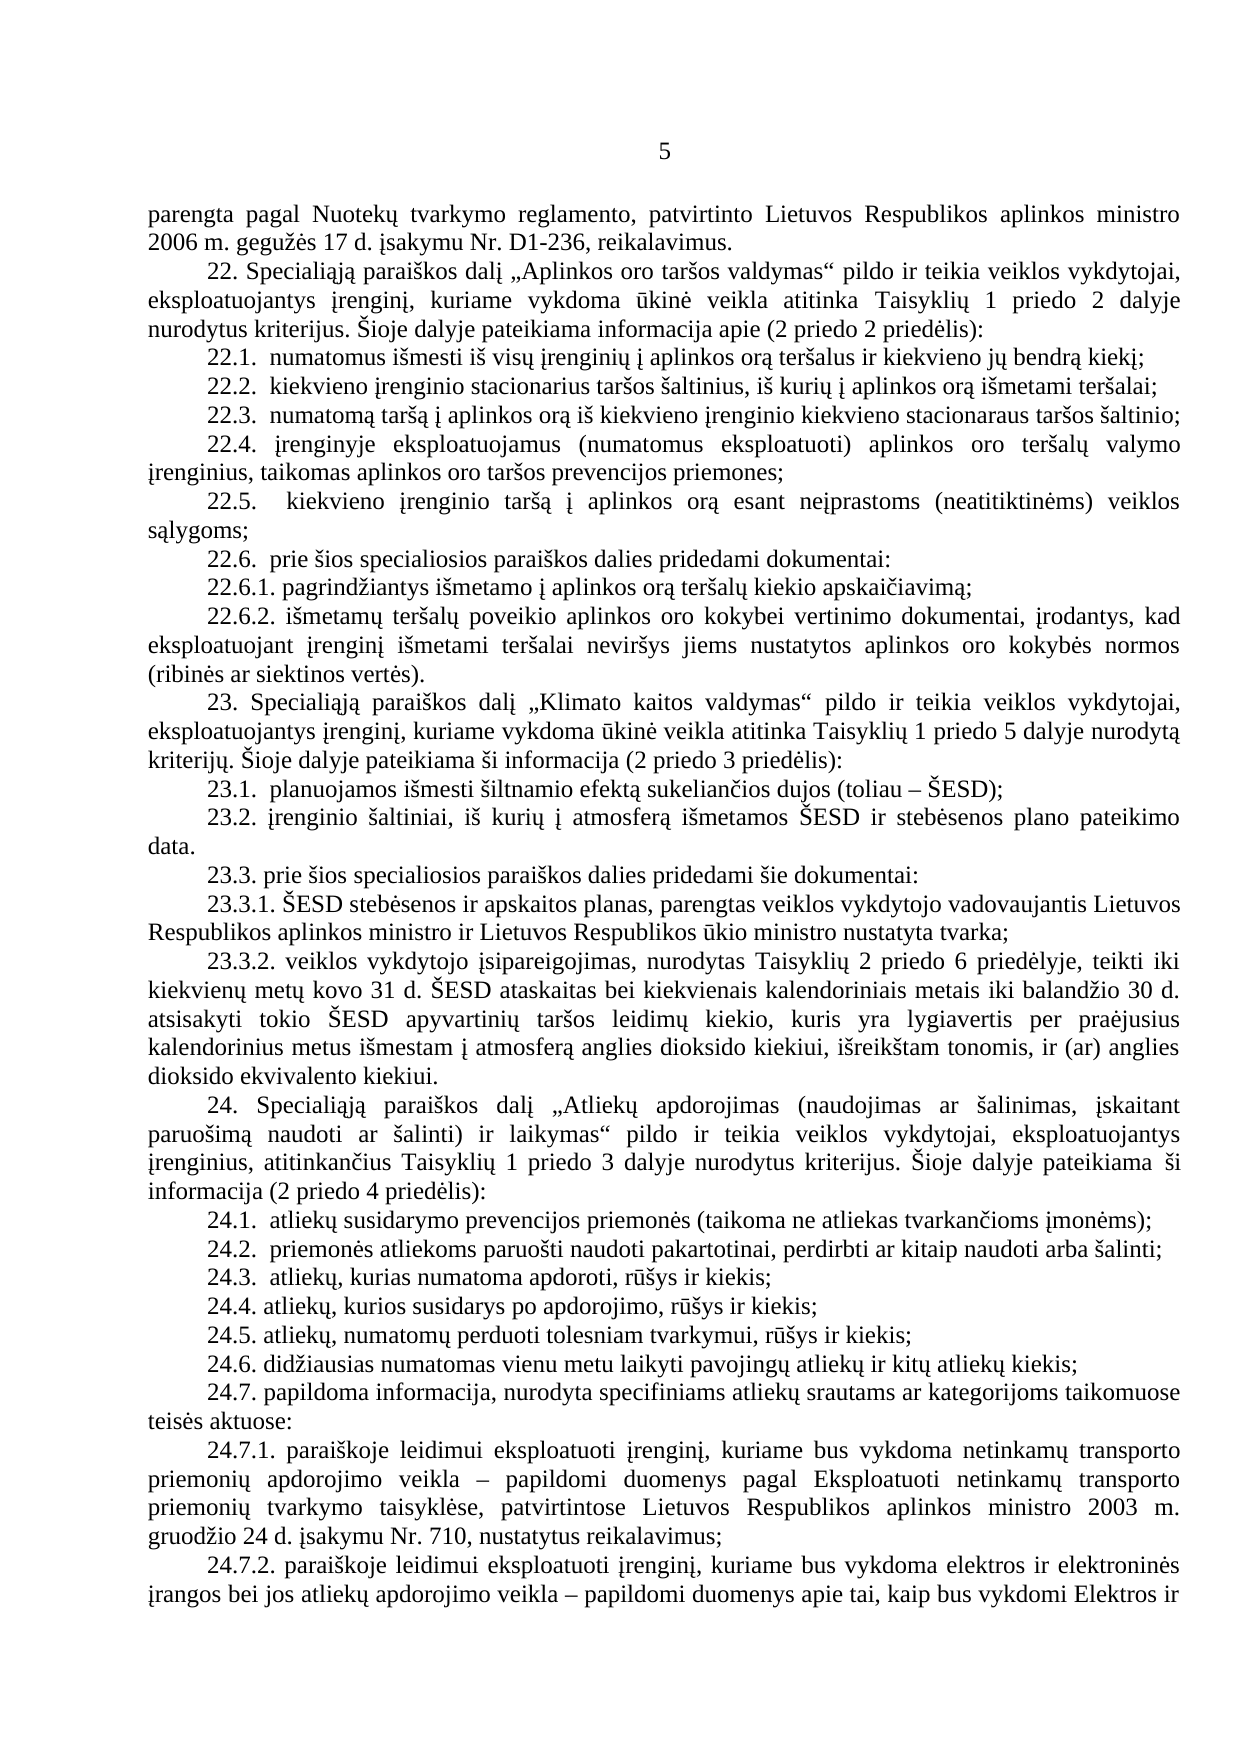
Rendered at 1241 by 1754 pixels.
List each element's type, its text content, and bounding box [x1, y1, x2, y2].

text 24.7.2. paraiškoje leidimui eksploatuoti įrenginį, kuriame bus vykdoma elektros ir elektroninės įrangos bei jos atliekų apdorojimo veikla – papildomi duomenys apie tai, kaip bus vykdomi Elektros ir [148, 1550, 1181, 1607]
text 22.6.2. išmetamų teršalų poveikio aplinkos oro kokybei vertinimo dokumentai, įrodantys, kad eksploatuojant įrenginį išmetami teršalai neviršys jiems nustatytos aplinkos oro kokybės normos (ribinės ar siektinos vertės). [148, 601, 1181, 687]
text 24.3. atliekų, kurias numatoma apdoroti, rūšys ir kiekis; [148, 1262, 1181, 1291]
text 22.4. įrenginyje eksploatuojamus (numatomus eksploatuoti) aplinkos oro teršalų valymo įrenginius, taikomas aplinkos oro taršos prevencijos priemones; [148, 429, 1181, 486]
text 22.2. kiekvieno įrenginio stacionarius taršos šaltinius, iš kurių į aplinkos orą išmetami teršalai; [148, 371, 1181, 400]
text parengta pagal Nuotekų tvarkymo reglamento, patvirtinto Lietuvos Respublikos aplinkos ministro 2006 m. gegužės 17 d. įsakymu Nr. D1-236, reikalavimus. [148, 199, 1181, 256]
text 22.1. numatomus išmesti iš visų įrenginių į aplinkos orą teršalus ir kiekvieno jų bendrą kiekį; [148, 342, 1181, 371]
text 23.3.1. ŠESD stebėsenos ir apskaitos planas, parengtas veiklos vykdytojo vadovaujantis Lietuvos Respublikos aplinkos ministro ir Lietuvos Respublikos ūkio ministro nustatyta tvarka; [148, 889, 1181, 946]
text 24.4. atliekų, kurios susidarys po apdorojimo, rūšys ir kiekis; [148, 1291, 1181, 1320]
text 24.7. papildoma informacija, nurodyta specifiniams atliekų srautams ar kategorijoms taikomuose teisės aktuose: [148, 1377, 1181, 1435]
text 23.3. prie šios specialiosios paraiškos dalies pridedami šie dokumentai: [148, 860, 1181, 889]
text 24.5. atliekų, numatomų perduoti tolesniam tvarkymui, rūšys ir kiekis; [148, 1320, 1181, 1349]
text 24.7.1. paraiškoje leidimui eksploatuoti įrenginį, kuriame bus vykdoma netinkamų transporto priemonių apdorojimo veikla – papildomi duomenys pagal Eksploatuoti netinkamų transporto priemonių tvarkymo taisyklėse, patvirtintose Lietuvos Respublikos aplinkos ministro 2003 m. gruodžio 24 d. įsakymu Nr. 710, nustatytus reikalavimus; [148, 1435, 1181, 1550]
text 22.6.1. pagrindžiantys išmetamo į aplinkos orą teršalų kiekio apskaičiavimą; [148, 572, 1181, 601]
text 24. Specialiąją paraiškos dalį „Atliekų apdorojimas (naudojimas ar šalinimas, įskaitant paruošimą naudoti ar šalinti) ir laikymas“ pildo ir teikia veiklos vykdytojai, eksploatuojantys įrenginius, atitinkančius Taisyklių 1 priedo 3 dalyje nurodytus kriterijus. Šioje dalyje pateikiama ši informacija (2 priedo 4 priedėlis): [148, 1090, 1181, 1205]
text 22.3. numatomą taršą į aplinkos orą iš kiekvieno įrenginio kiekvieno stacionaraus taršos šaltinio; [148, 400, 1181, 429]
text 22.5. kiekvieno įrenginio taršą į aplinkos orą esant neįprastoms (neatitiktinėms) veiklos sąlygoms; [148, 486, 1181, 544]
text 23. Specialiąją paraiškos dalį „Klimato kaitos valdymas“ pildo ir teikia veiklos vykdytojai, eksploatuojantys įrenginį, kuriame vykdoma ūkinė veikla atitinka Taisyklių 1 priedo 5 dalyje nurodytą kriterijų. Šioje dalyje pateikiama ši informacija (2 priedo 3 priedėlis): [148, 687, 1181, 774]
text 22.6. prie šios specialiosios paraiškos dalies pridedami dokumentai: [148, 544, 1181, 572]
text 24.2. priemonės atliekoms paruošti naudoti pakartotinai, perdirbti ar kitaip naudoti arba šalinti; [148, 1234, 1181, 1262]
text 24.6. didžiausias numatomas vienu metu laikyti pavojingų atliekų ir kitų atliekų kiekis; [148, 1349, 1181, 1377]
text 24.1. atliekų susidarymo prevencijos priemonės (taikoma ne atliekas tvarkančioms įmonėms); [148, 1205, 1181, 1234]
text 23.2. įrenginio šaltiniai, iš kurių į atmosferą išmetamos ŠESD ir stebėsenos plano pateikimo data. [148, 802, 1181, 860]
text 23.3.2. veiklos vykdytojo įsipareigojimas, nurodytas Taisyklių 2 priedo 6 priedėlyje, teikti iki kiekvienų metų kovo 31 d. ŠESD ataskaitas bei kiekvienais kalendoriniais metais iki balandžio 30 d. atsisakyti tokio ŠESD apyvartinių taršos leidimų kiekio, kuris yra lygiavertis per praėjusius kalendorinius metus išmestam į atmosferą anglies dioksido kiekiui, išreikštam tonomis, ir (ar) anglies dioksido ekvivalento kiekiui. [148, 946, 1181, 1090]
text 22. Specialiąją paraiškos dalį „Aplinkos oro taršos valdymas“ pildo ir teikia veiklos vykdytojai, eksploatuojantys įrenginį, kuriame vykdoma ūkinė veikla atitinka Taisyklių 1 priedo 2 dalyje nurodytus kriterijus. Šioje dalyje pateikiama informacija apie (2 priedo 2 priedėlis): [148, 256, 1181, 342]
text 23.1. planuojamos išmesti šiltnamio efektą sukeliančios dujos (toliau – ŠESD); [148, 774, 1181, 802]
